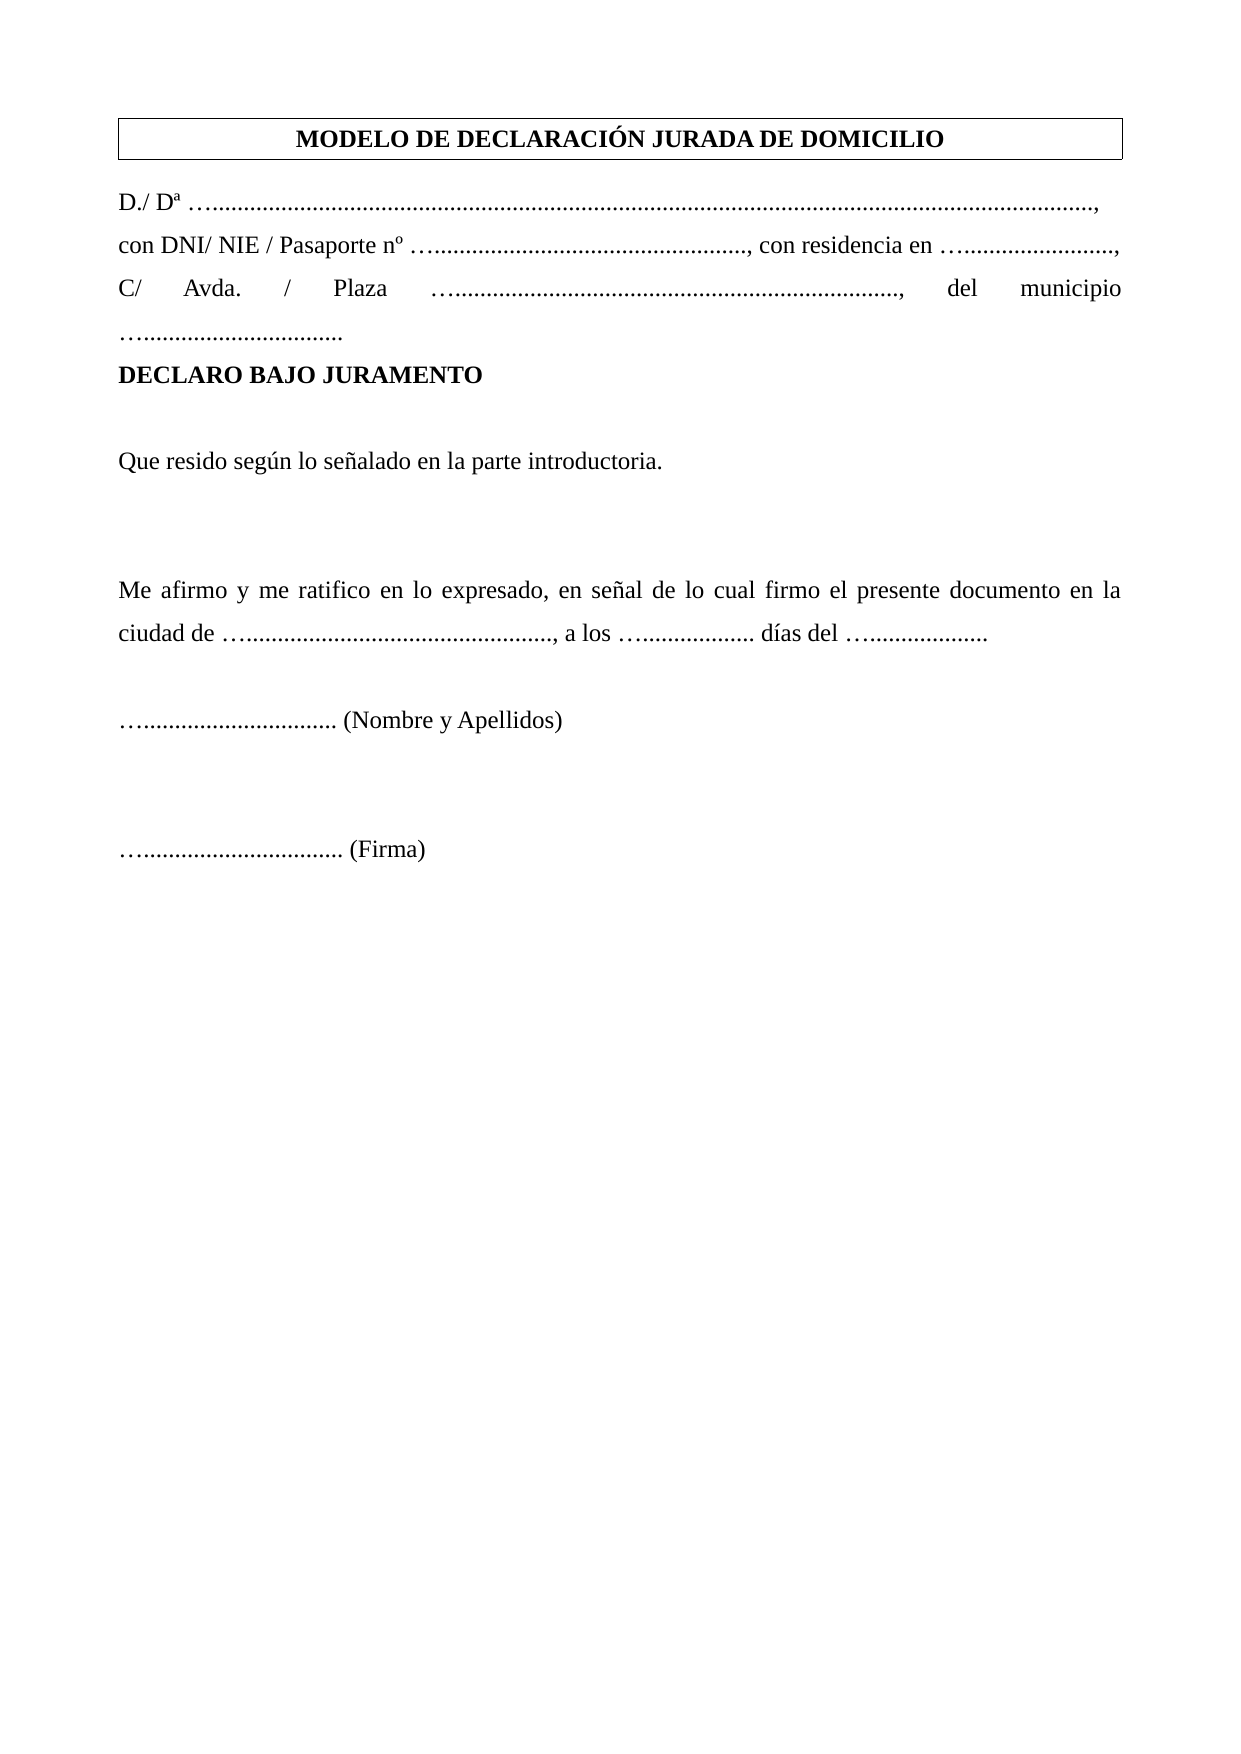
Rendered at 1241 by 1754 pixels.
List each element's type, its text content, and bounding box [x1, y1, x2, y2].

text DECLARO BAJO JURAMENTO [118, 360, 1122, 388]
text D./ Dª …............................................................................................................................................., [118, 187, 1122, 216]
text …............................... (Nombre y Apellidos) [118, 705, 1122, 733]
text …................................ (Firma) [118, 834, 1122, 863]
text C/ Avda. / Plaza …......................................................................., del municipio …................................ [118, 273, 1122, 345]
text Que resido según lo señalado en la parte introductoria. [118, 446, 1122, 475]
table_header MODELO DE DECLARACIÓN JURADA DE DOMICILIO [119, 119, 1122, 158]
text Me afirmo y me ratifico en lo expresado, en señal de lo cual firmo el presente documento en la ciudad de …................................................., a los ….................. días del …................... [118, 575, 1122, 647]
text con DNI/ NIE / Pasaporte nº ….................................................., con residencia en …........................, [118, 230, 1122, 259]
